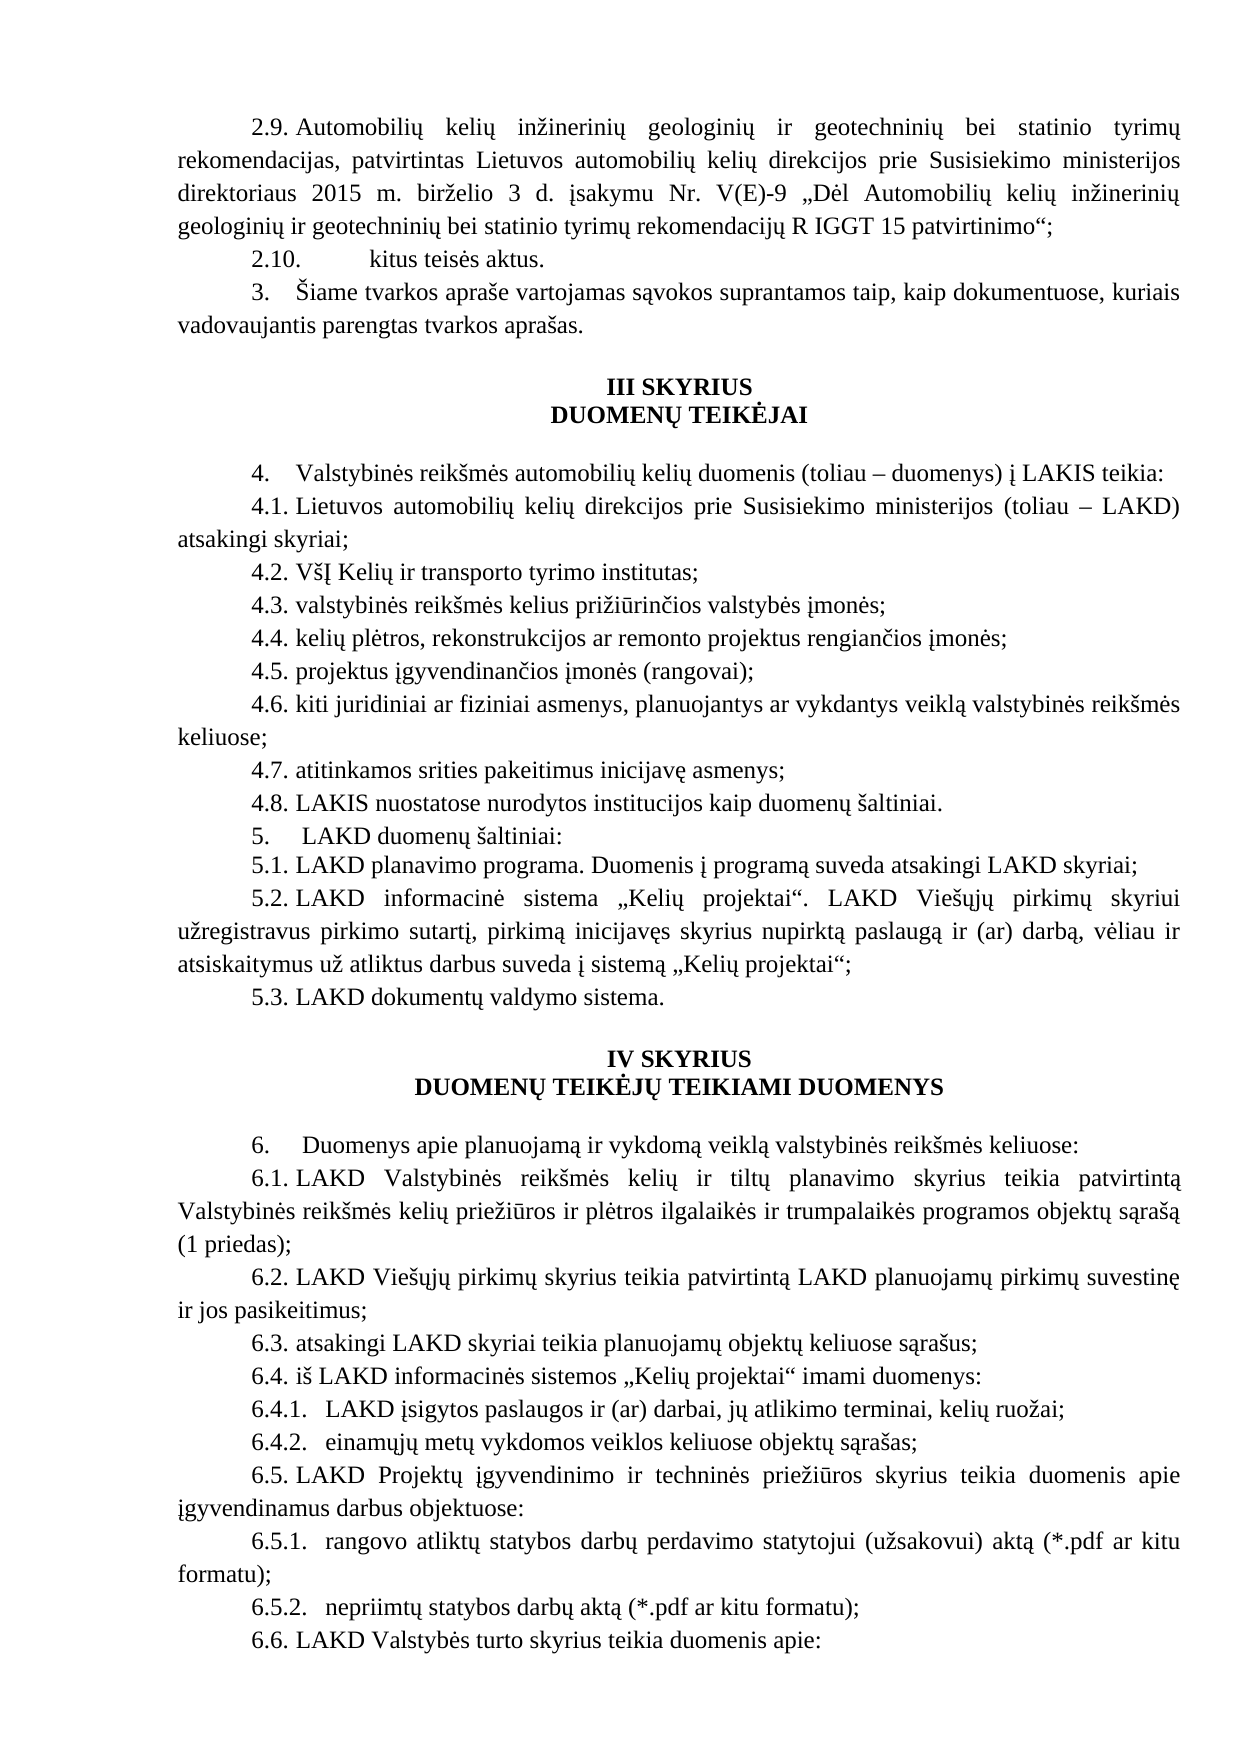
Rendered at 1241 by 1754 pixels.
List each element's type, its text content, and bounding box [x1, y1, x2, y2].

text 4.3. valstybinės reikšmės kelius prižiūrinčios valstybės įmonės; [177, 590, 1181, 619]
text 4.5. projektus įgyvendinančios įmonės (rangovai); [177, 656, 1181, 685]
text 5.3. LAKD dokumentų valdymo sistema. [177, 982, 1181, 1011]
text 4. Valstybinės reikšmės automobilių kelių duomenis (toliau – duomenys) į LAKIS teikia: [177, 458, 1181, 487]
text 6.4. iš LAKD informacinės sistemos „Kelių projektai“ imami duomenys: [177, 1361, 1181, 1390]
text III SKYRIUS [177, 372, 1181, 400]
text 5.2. LAKD informacinė sistema „Kelių projektai“. LAKD Viešųjų pirkimų skyriui užregistravus pirkimo sutartį, pirkimą inicijavęs skyrius nupirktą paslaugą ir (ar) darbą, vėliau ir atsiskaitymus už atliktus darbus suveda į sistemą „Kelių projektai“; [177, 883, 1181, 978]
text 3. Šiame tvarkos apraše vartojamas sąvokos suprantamos taip, kaip dokumentuose, kuriais vadovaujantis parengtas tvarkos aprašas. [177, 277, 1181, 339]
text 2.10. kitus teisės aktus. [177, 244, 1181, 273]
text 2.9. Automobilių kelių inžinerinių geologinių ir geotechninių bei statinio tyrimų rekomendacijas, patvirtintas Lietuvos automobilių kelių direkcijos prie Susisiekimo ministerijos direktoriaus 2015 m. birželio 3 d. įsakymu Nr. V(E)-9 „Dėl Automobilių kelių inžinerinių geologinių ir geotechninių bei statinio tyrimų rekomendacijų R IGGT 15 patvirtinimo“; [177, 112, 1181, 239]
text 4.6. kiti juridiniai ar fiziniai asmenys, planuojantys ar vykdantys veiklą valstybinės reikšmės keliuose; [177, 689, 1181, 751]
text 4.4. kelių plėtros, rekonstrukcijos ar remonto projektus rengiančios įmonės; [177, 623, 1181, 652]
text 6.4.1. LAKD įsigytos paslaugos ir (ar) darbai, jų atlikimo terminai, kelių ruožai; [177, 1394, 1181, 1423]
text 6.5. LAKD Projektų įgyvendinimo ir techninės priežiūros skyrius teikia duomenis apie įgyvendinamus darbus objektuose: [177, 1460, 1181, 1522]
text DUOMENŲ TEIKĖJAI [177, 400, 1181, 429]
text 5.1. LAKD planavimo programa. Duomenis į programą suveda atsakingi LAKD skyriai; [177, 850, 1181, 879]
text 6.2. LAKD Viešųjų pirkimų skyrius teikia patvirtintą LAKD planuojamų pirkimų suvestinę ir jos pasikeitimus; [177, 1262, 1181, 1324]
text 6.6. LAKD Valstybės turto skyrius teikia duomenis apie: [177, 1625, 1181, 1654]
text 4.7. atitinkamos srities pakeitimus inicijavę asmenys; [177, 755, 1181, 784]
text DUOMENŲ TEIKĖJŲ TEIKIAMI DUOMENYS [177, 1072, 1181, 1101]
text 6.5.2. nepriimtų statybos darbų aktą (*.pdf ar kitu formatu); [177, 1592, 1181, 1621]
text 4.8. LAKIS nuostatose nurodytos institucijos kaip duomenų šaltiniai. [177, 788, 1181, 817]
text 6.5.1. rangovo atliktų statybos darbų perdavimo statytojui (užsakovui) aktą (*.pdf ar kitu formatu); [177, 1526, 1181, 1588]
text IV SKYRIUS [177, 1044, 1181, 1072]
text 6. Duomenys apie planuojamą ir vykdomą veiklą valstybinės reikšmės keliuose: [177, 1130, 1181, 1159]
text 5. LAKD duomenų šaltiniai: [177, 821, 1181, 850]
text 6.3. atsakingi LAKD skyriai teikia planuojamų objektų keliuose sąrašus; [177, 1328, 1181, 1357]
text 6.4.2. einamųjų metų vykdomos veiklos keliuose objektų sąrašas; [177, 1427, 1181, 1456]
text 4.2. VšĮ Kelių ir transporto tyrimo institutas; [177, 557, 1181, 586]
text 4.1. Lietuvos automobilių kelių direkcijos prie Susisiekimo ministerijos (toliau – LAKD) atsakingi skyriai; [177, 491, 1181, 553]
text 6.1. LAKD Valstybinės reikšmės kelių ir tiltų planavimo skyrius teikia patvirtintą Valstybinės reikšmės kelių priežiūros ir plėtros ilgalaikės ir trumpalaikės programos objektų sąrašą (1 priedas); [177, 1163, 1181, 1258]
